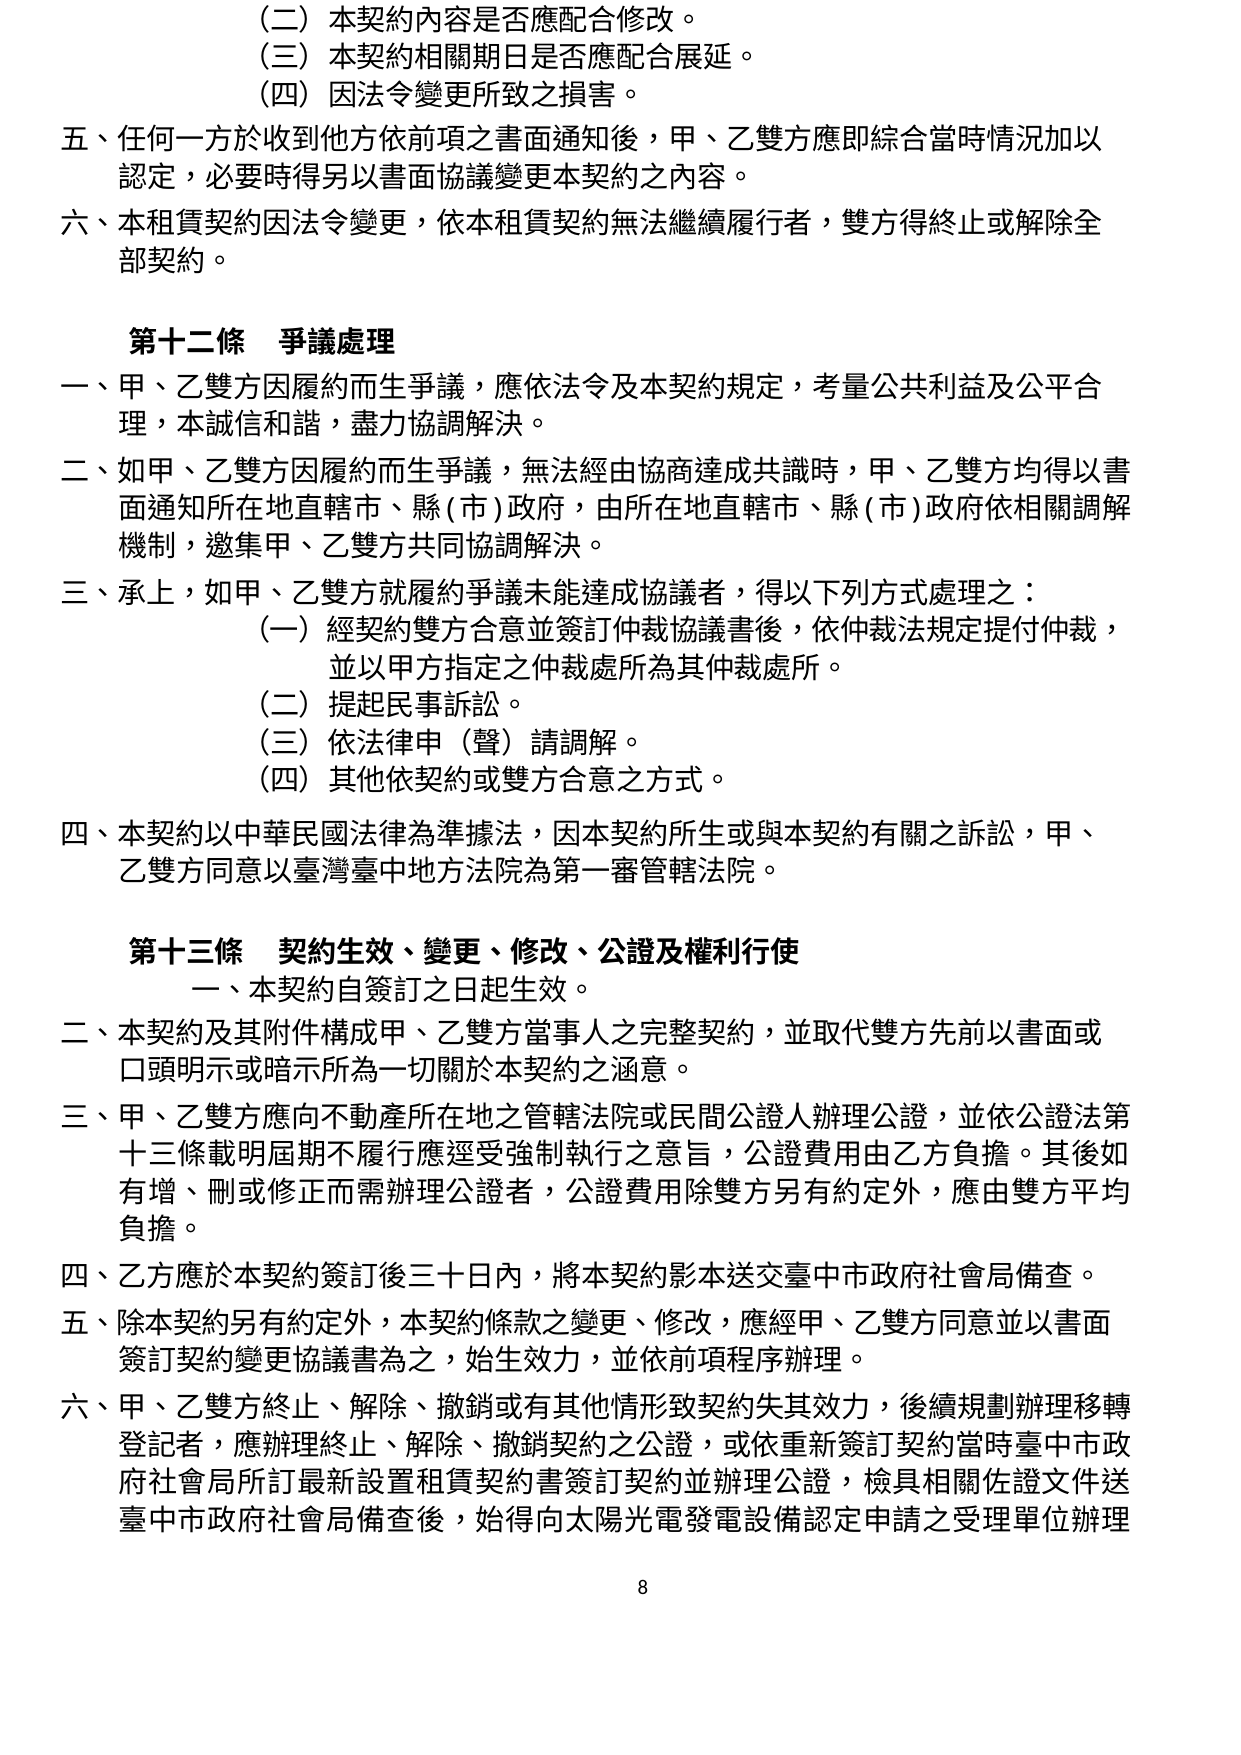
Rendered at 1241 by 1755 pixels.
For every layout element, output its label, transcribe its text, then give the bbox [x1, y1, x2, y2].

text 三、甲、乙雙方應向不動產所在地之管轄法院或民間公證人辦理公證，並依公證法第十三條載明屆期不履行應逕受強制執行之意旨，公證費用由乙方負擔。其後如有增、刪或修正而需辦理公證者，公證費用除雙方另有約定外，應由雙方平均負擔。 [60, 1097, 1131, 1247]
text （四）其他依契約或雙方合意之方式。 [241, 761, 1167, 798]
text 四、乙方應於本契約簽訂後三十日內，將本契約影本送交臺中市政府社會局備查。 [60, 1256, 1131, 1294]
text 四、本契約以中華民國法律為準據法，因本契約所生或與本契約有關之訴訟，甲、乙雙方同意以臺灣臺中地方法院為第一審管轄法院。 [60, 814, 1131, 889]
text 二、本契約及其附件構成甲、乙雙方當事人之完整契約，並取代雙方先前以書面或口頭明示或暗示所為一切關於本契約之涵意。 [60, 1013, 1131, 1088]
text 五、除本契約另有約定外，本契約條款之變更、修改，應經甲、乙雙方同意並以書面簽訂契約變更協議書為之，始生效力，並依前項程序辦理。 [60, 1303, 1131, 1378]
text （四）因法令變更所致之損害。 [241, 75, 1167, 112]
text 第十三條 契約生效、變更、修改、公證及權利行使一、本契約自簽訂之日起生效。 [128, 933, 804, 1008]
text （三）本契約相關期日是否應配合展延。 [241, 37, 1167, 75]
text （三）依法律申（聲）請調解。 [241, 723, 1167, 761]
subtitle 第十二條 爭議處理 [128, 322, 1167, 360]
text 三、承上，如甲、乙雙方就履約爭議未能達成協議者，得以下列方式處理之： [60, 573, 1131, 611]
text （二）提起民事訴訟。 [241, 686, 1167, 723]
text 六、甲、乙雙方終止、解除、撤銷或有其他情形致契約失其效力，後續規劃辦理移轉登記者，應辦理終止、解除、撤銷契約之公證，或依重新簽訂契約當時臺中市政府社會局所訂最新設置租賃契約書簽訂契約並辦理公證，檢具相關佐證文件送臺中市政府社會局備查後，始得向太陽光電發電設備認定申請之受理單位辦理 [60, 1388, 1131, 1538]
text 五、任何一方於收到他方依前項之書面通知後，甲、乙雙方應即綜合當時情況加以認定，必要時得另以書面協議變更本契約之內容。 [60, 120, 1131, 195]
text 六、本租賃契約因法令變更，依本租賃契約無法繼續履行者，雙方得終止或解除全部契約。 [60, 204, 1131, 279]
text （一）經契約雙方合意並簽訂仲裁協議書後，依仲裁法規定提付仲裁，並以甲方指定之仲裁處所為其仲裁處所。 [241, 611, 1131, 686]
text 二、如甲、乙雙方因履約而生爭議，無法經由協商達成共識時，甲、乙雙方均得以書面通知所在地直轄市、縣(市)政府，由所在地直轄市、縣(市)政府依相關調解機制，邀集甲、乙雙方共同協調解決。 [60, 451, 1131, 564]
text 一、甲、乙雙方因履約而生爭議，應依法令及本契約規定，考量公共利益及公平合理，本誠信和諧，盡力協調解決。 [60, 367, 1131, 442]
text （二）本契約內容是否應配合修改。 [241, 0, 1167, 37]
